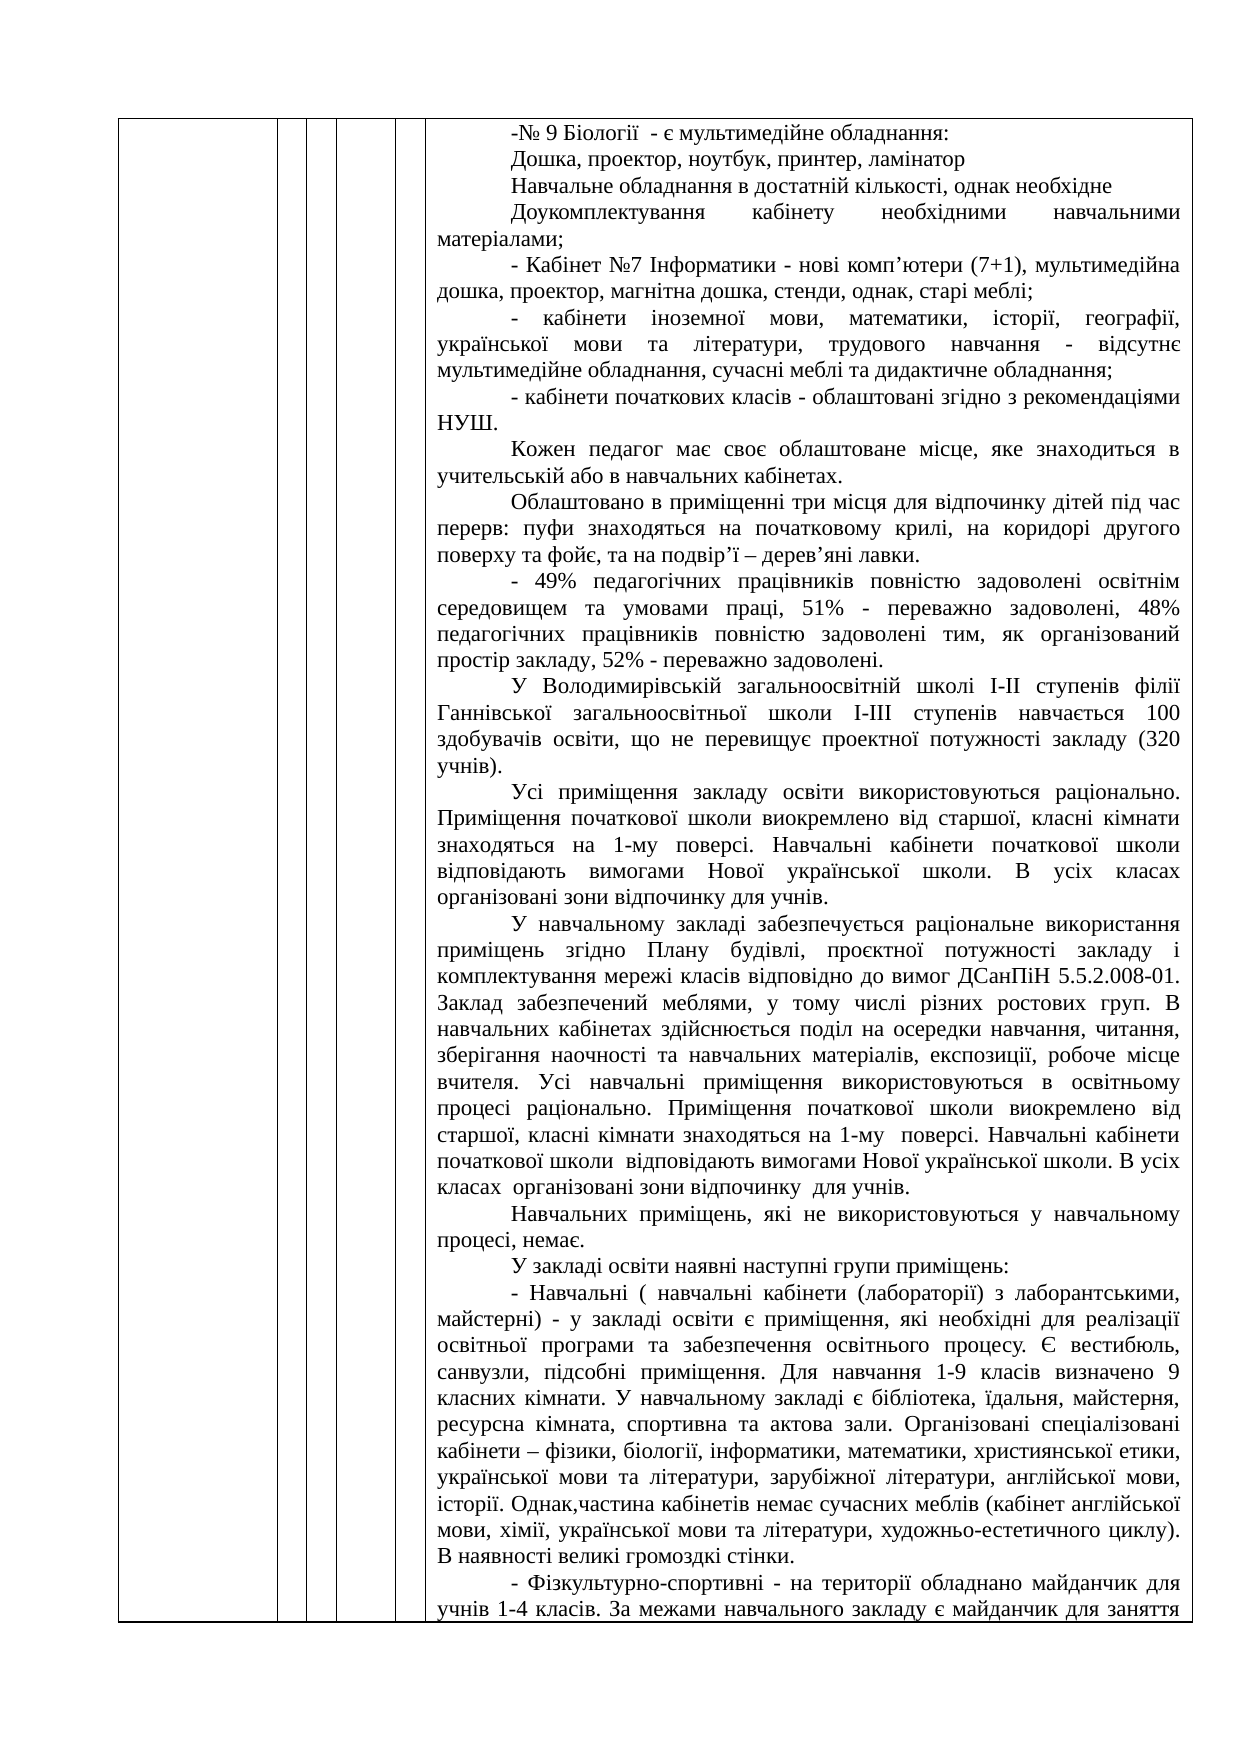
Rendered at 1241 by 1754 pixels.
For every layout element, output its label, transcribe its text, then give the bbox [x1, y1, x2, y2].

table_cell [278, 119, 306, 1621]
table_cell -№ 9 Біології - є мультимедійне обладнання: Дошка, проектор, ноутбук, принтер, ламінатор Навчальне обладнання в достатній кількості, однак необхідне Доукомплектування кабінету необхідними навчальними матеріалами; - Кабінет №7 Інформатики - нові комп’ютери (7+1), мультимедійна дошка, проектор, магнітна дошка, стенди, однак, старі меблі; - кабінети іноземної мови, математики, історії, географії, української мови та літератури, трудового навчання - відсутнє мультимедійне обладнання, сучасні меблі та дидактичне обладнання; - кабінети початкових класів - облаштовані згідно з рекомендаціями НУШ. Кожен педагог має своє облаштоване місце, яке знаходиться в учительській або в навчальних кабінетах. Облаштовано в приміщенні три місця для відпочинку дітей під час перерв: пуфи знаходяться на початковому крилі, на коридорі другого поверху та фойє, та на подвір’ї – дерев’яні лавки. - 49% педагогічних працівників повністю задоволені освітнім середовищем та умовами праці, 51% - переважно задоволені, 48% педагогічних працівників повністю задоволені тим, як організований простір закладу, 52% - переважно задоволені. У Володимирівській загальноосвітній школі І-ІІ ступенів філії Ганнівської загальноосвітньої школи І-ІІІ ступенів навчається 100 здобувачів освіти, що не перевищує проектної потужності закладу (320 учнів). Усі приміщення закладу освіти використовуються раціонально. Приміщення початкової школи виокремлено від старшої, класні кімнати знаходяться на 1-му поверсі. Навчальні кабінети початкової школи відповідають вимогами Нової української школи. В усіх класах організовані зони відпочинку для учнів. У навчальному закладі забезпечується раціональне використання приміщень згідно Плану будівлі, проєктної потужності закладу і комплектування мережі класів відповідно до вимог ДСанПіН 5.5.2.008-01. Заклад забезпечений меблями, у тому числі різних ростових груп. В навчальних кабінетах здійснюється поділ на осередки навчання, читання, зберігання наочності та навчальних матеріалів, експозиції, робоче місце вчителя. Усі навчальні приміщення використовуються в освітньому процесі раціонально. Приміщення початкової школи виокремлено від старшої, класні кімнати знаходяться на 1-му поверсі. Навчальні кабінети початкової школи відповідають вимогами Нової української школи. В усіх класах організовані зони відпочинку для учнів. Навчальних приміщень, які не використовуються у навчальному процесі, немає. У закладі освіти наявні наступні групи приміщень: - Навчальні ( навчальні кабінети (лабораторії) з лаборантськими, майстерні) - у закладі освіти є приміщення, які необхідні для реалізації освітньої програми та забезпечення освітнього процесу. Є вестибюль, санвузли, підсобні приміщення. Для навчання 1-9 класів визначено 9 класних кімнати. У навчальному закладі є бібліотека, їдальня, майстерня, ресурсна кімната, спортивна та актова зали. Організовані спеціалізовані кабінети – фізики, біології, інформатики, математики, християнської етики, української мови та літератури, зарубіжної літератури, англійської мови, історії. Однак,частина кабінетів немає сучасних меблів (кабінет англійської мови, хімії, української мови та літератури, художньо-естетичного циклу). В наявності великі громоздкі стінки. - Фізкультурно-спортивні - на території обладнано майданчик для учнів 1-4 класів. За межами навчального закладу є майданчик для заняття [426, 119, 1192, 1621]
table_cell [307, 119, 336, 1621]
table_cell [396, 119, 425, 1621]
table_cell [337, 119, 395, 1621]
table_cell [119, 119, 277, 1621]
